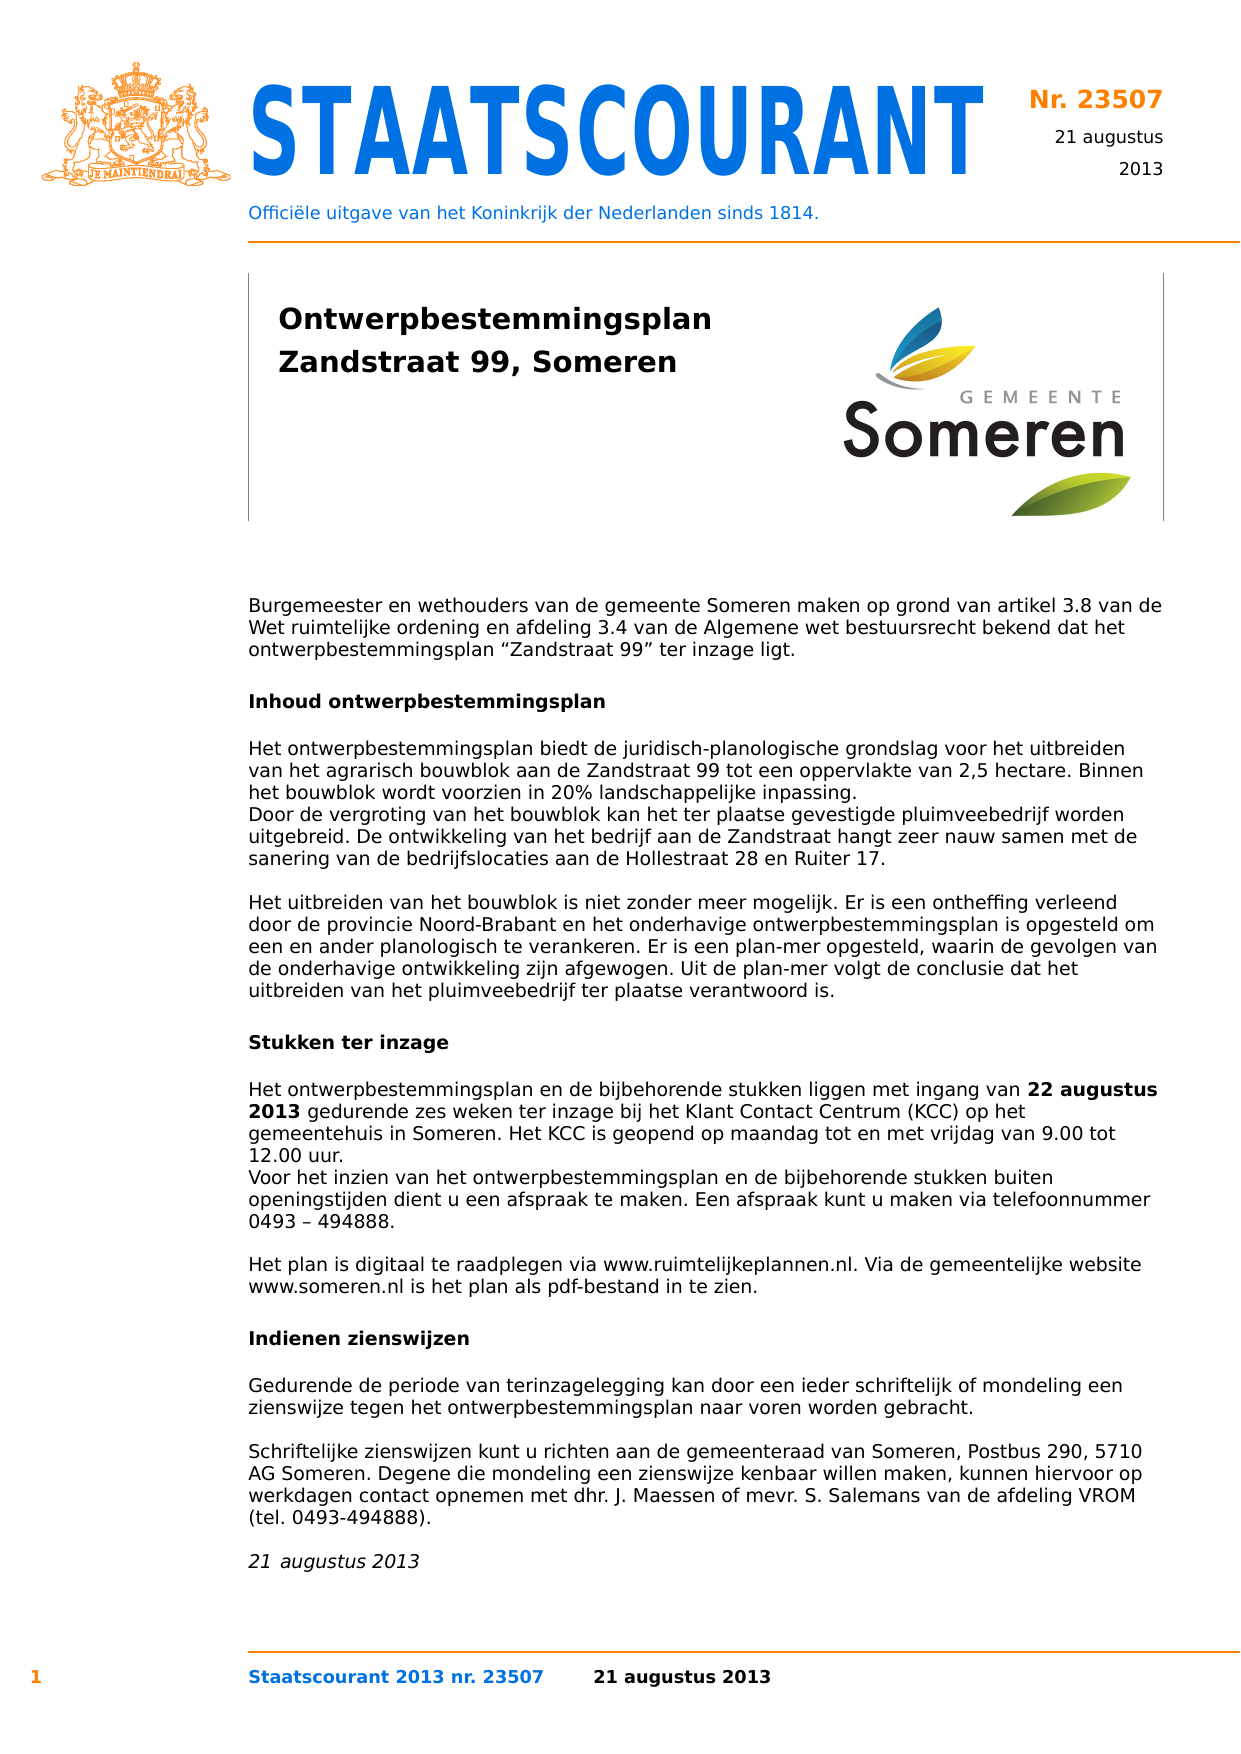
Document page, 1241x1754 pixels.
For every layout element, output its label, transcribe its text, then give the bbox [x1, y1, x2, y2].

text 21 augustus 2013 [248, 1551, 1163, 1573]
text Het ontwerpbestemmingsplan en de bijbehorende stukken liggen met ingang van 22 augustus 2013 gedurende zes weken ter inzage bij het Klant Contact Centrum (KCC) op het gemeentehuis in Someren. Het KCC is geopend op maandag tot en met vrijdag van 9.00 tot 12.00 uur. [248, 1079, 1163, 1167]
picture [838, 302, 1134, 521]
subtitle Ontwerpbestemmingsplan Zandstraat 99, Someren [249, 273, 1163, 521]
text Voor het inzien van het ontwerpbestemmingsplan en de bijbehorende stukken buiten openingstijden dient u een afspraak te maken. Een afspraak kunt u maken via telefoonnummer 0493 – 494888. [248, 1167, 1163, 1232]
text Het ontwerpbestemmingsplan biedt de juridisch-planologische grondslag voor het uitbreiden van het agrarisch bouwblok aan de Zandstraat 99 tot een oppervlakte van 2,5 hectare. Binnen het bouwblok wordt voorzien in 20% landschappelijke inpassing. [248, 738, 1163, 804]
table_cell 2013 [998, 153, 1240, 203]
text Door de vergroting van het bouwblok kan het ter plaatse gevestigde pluimveebedrijf worden uitgebreid. De ontwikkeling van het bedrijf aan de Zandstraat hangt zeer nauw samen met de sanering van de bedrijfslocaties aan de Hollestraat 28 en Ruiter 17. [248, 804, 1163, 870]
table_header STAATSCOURANT [248, 62, 998, 203]
text Gedurende de periode van terinzagelegging kan door een ieder schriftelijk of mondeling een zienswijze tegen het ontwerpbestemmingsplan naar voren worden gebracht. [248, 1375, 1163, 1419]
text Burgemeester en wethouders van de gemeente Someren maken op grond van artikel 3.8 van de Wet ruimtelijke ordening en afdeling 3.4 van de Algemene wet bestuursrecht bekend dat het ontwerpbestemmingsplan “Zandstraat 99” ter inzage ligt. [248, 595, 1163, 661]
table_cell Officiële uitgave van het Koninkrijk der Nederlanden sinds 1814. [248, 203, 1240, 241]
table_header Nr. 23507 [998, 62, 1240, 121]
table_cell 21 augustus [998, 121, 1240, 153]
text Het uitbreiden van het bouwblok is niet zonder meer mogelijk. Er is een ontheffing verleend door de provincie Noord-Brabant en het onderhavige ontwerpbestemmingsplan is opgesteld om een en ander planologisch te verankeren. Er is een plan-mer opgesteld, waarin de gevolgen van de onderhavige ontwikkeling zijn afgewogen. Uit de plan-mer volgt de conclusie dat het uitbreiden van het pluimveebedrijf ter plaatse verantwoord is. [248, 892, 1163, 1002]
table_header [25, 62, 248, 241]
picture [41, 62, 231, 186]
text Schriftelijke zienswijzen kunt u richten aan de gemeenteraad van Someren, Postbus 290, 5710 AG Someren. Degene die mondeling een zienswijze kenbaar willen maken, kunnen hiervoor op werkdagen contact opnemen met dhr. J. Maessen of mevr. S. Salemans van de afdeling VROM (tel. 0493-494888). [248, 1441, 1163, 1529]
subtitle Inhoud ontwerpbestemmingsplan [248, 691, 1163, 713]
subtitle Stukken ter inzage [248, 1032, 1163, 1054]
text Het plan is digitaal te raadplegen via www.ruimtelijkeplannen.nl. Via de gemeentelijke website www.someren.nl is het plan als pdf-bestand in te zien. [248, 1254, 1163, 1298]
subtitle Indienen zienswijzen [248, 1328, 1163, 1350]
